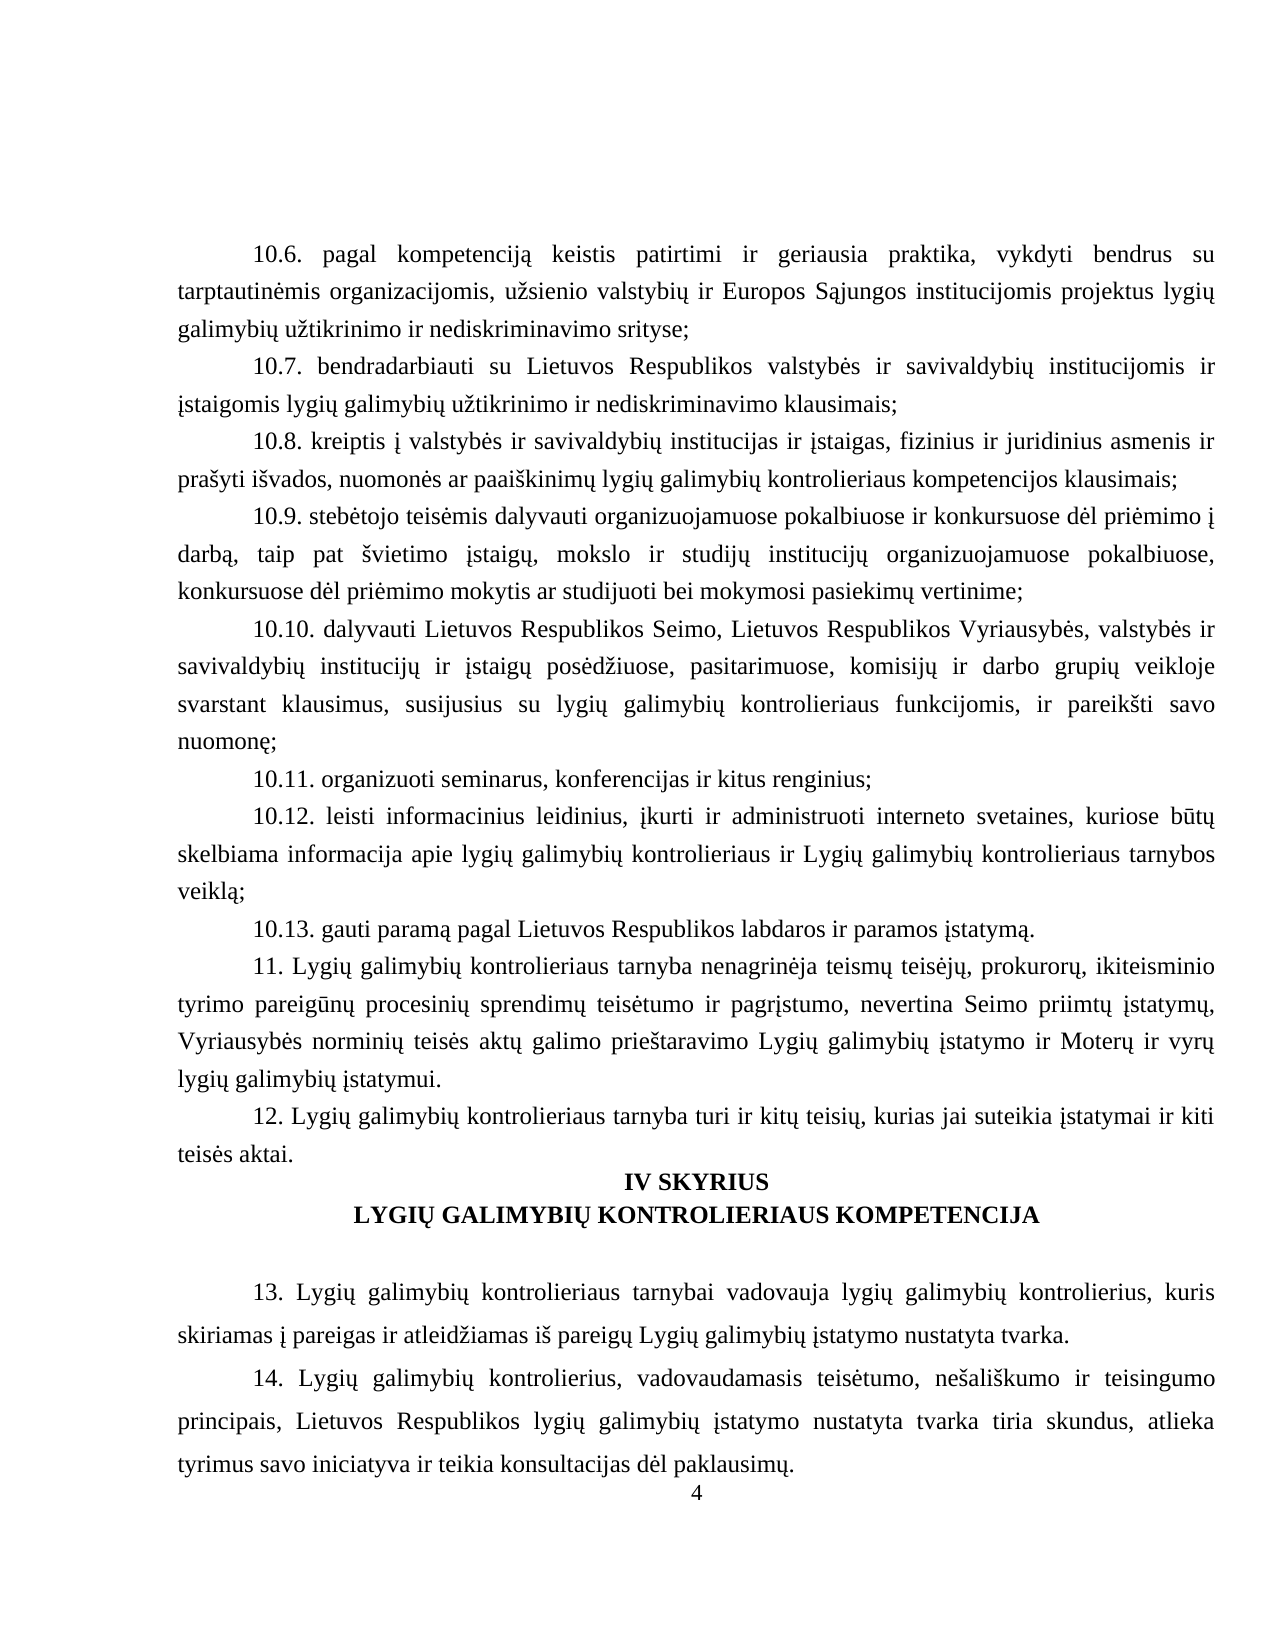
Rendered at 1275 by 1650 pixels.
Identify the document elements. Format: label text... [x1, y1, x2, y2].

text 10.12. leisti informacinius leidinius, įkurti ir administruoti interneto svetaines, kuriose būtų skelbiama informacija apie lygių galimybių kontrolieriaus ir Lygių galimybių kontrolieriaus tarnybos veiklą; [177, 792, 1216, 905]
text 10.6. pagal kompetenciją keistis patirtimi ir geriausia praktika, vykdyti bendrus su tarptautinėmis organizacijomis, užsienio valstybių ir Europos Sąjungos institucijomis projektus lygių galimybių užtikrinimo ir nediskriminavimo srityse; [177, 230, 1216, 342]
text 10.8. kreiptis į valstybės ir savivaldybių institucijas ir įstaigas, fizinius ir juridinius asmenis ir prašyti išvados, nuomonės ar paaiškinimų lygių galimybių kontrolieriaus kompetencijos klausimais; [177, 417, 1216, 492]
text 10.10. dalyvauti Lietuvos Respublikos Seimo, Lietuvos Respublikos Vyriausybės, valstybės ir savivaldybių institucijų ir įstaigų posėdžiuose, pasitarimuose, komisijų ir darbo grupių veikloje svarstant klausimus, susijusius su lygių galimybių kontrolieriaus funkcijomis, ir pareikšti savo nuomonę; [177, 605, 1216, 755]
text 12. Lygių galimybių kontrolieriaus tarnyba turi ir kitų teisių, kurias jai suteikia įstatymai ir kiti teisės aktai. [177, 1092, 1216, 1167]
text LYGIŲ GALIMYBIŲ KONTROLIERIAUS KOMPETENCIJA [177, 1200, 1216, 1229]
text 10.13. gauti paramą pagal Lietuvos Respublikos labdaros ir paramos įstatymą. [177, 905, 1216, 942]
text IV SKYRIUS [177, 1167, 1216, 1196]
text 10.7. bendradarbiauti su Lietuvos Respublikos valstybės ir savivaldybių institucijomis ir įstaigomis lygių galimybių užtikrinimo ir nediskriminavimo klausimais; [177, 342, 1216, 417]
text 10.11. organizuoti seminarus, konferencijas ir kitus renginius; [177, 755, 1216, 792]
text 13. Lygių galimybių kontrolieriaus tarnybai vadovauja lygių galimybių kontrolierius, kuris skiriamas į pareigas ir atleidžiamas iš pareigų Lygių galimybių įstatymo nustatyta tvarka. [177, 1277, 1216, 1348]
text 14. Lygių galimybių kontrolierius, vadovaudamasis teisėtumo, nešališkumo ir teisingumo principais, Lietuvos Respublikos lygių galimybių įstatymo nustatyta tvarka tiria skundus, atlieka tyrimus savo iniciatyva ir teikia konsultacijas dėl paklausimų. [177, 1363, 1216, 1478]
text 11. Lygių galimybių kontrolieriaus tarnyba nenagrinėja teismų teisėjų, prokurorų, ikiteisminio tyrimo pareigūnų procesinių sprendimų teisėtumo ir pagrįstumo, nevertina Seimo priimtų įstatymų, Vyriausybės norminių teisės aktų galimo prieštaravimo Lygių galimybių įstatymo ir Moterų ir vyrų lygių galimybių įstatymui. [177, 942, 1216, 1092]
text 10.9. stebėtojo teisėmis dalyvauti organizuojamuose pokalbiuose ir konkursuose dėl priėmimo į darbą, taip pat švietimo įstaigų, mokslo ir studijų institucijų organizuojamuose pokalbiuose, konkursuose dėl priėmimo mokytis ar studijuoti bei mokymosi pasiekimų vertinime; [177, 492, 1216, 605]
